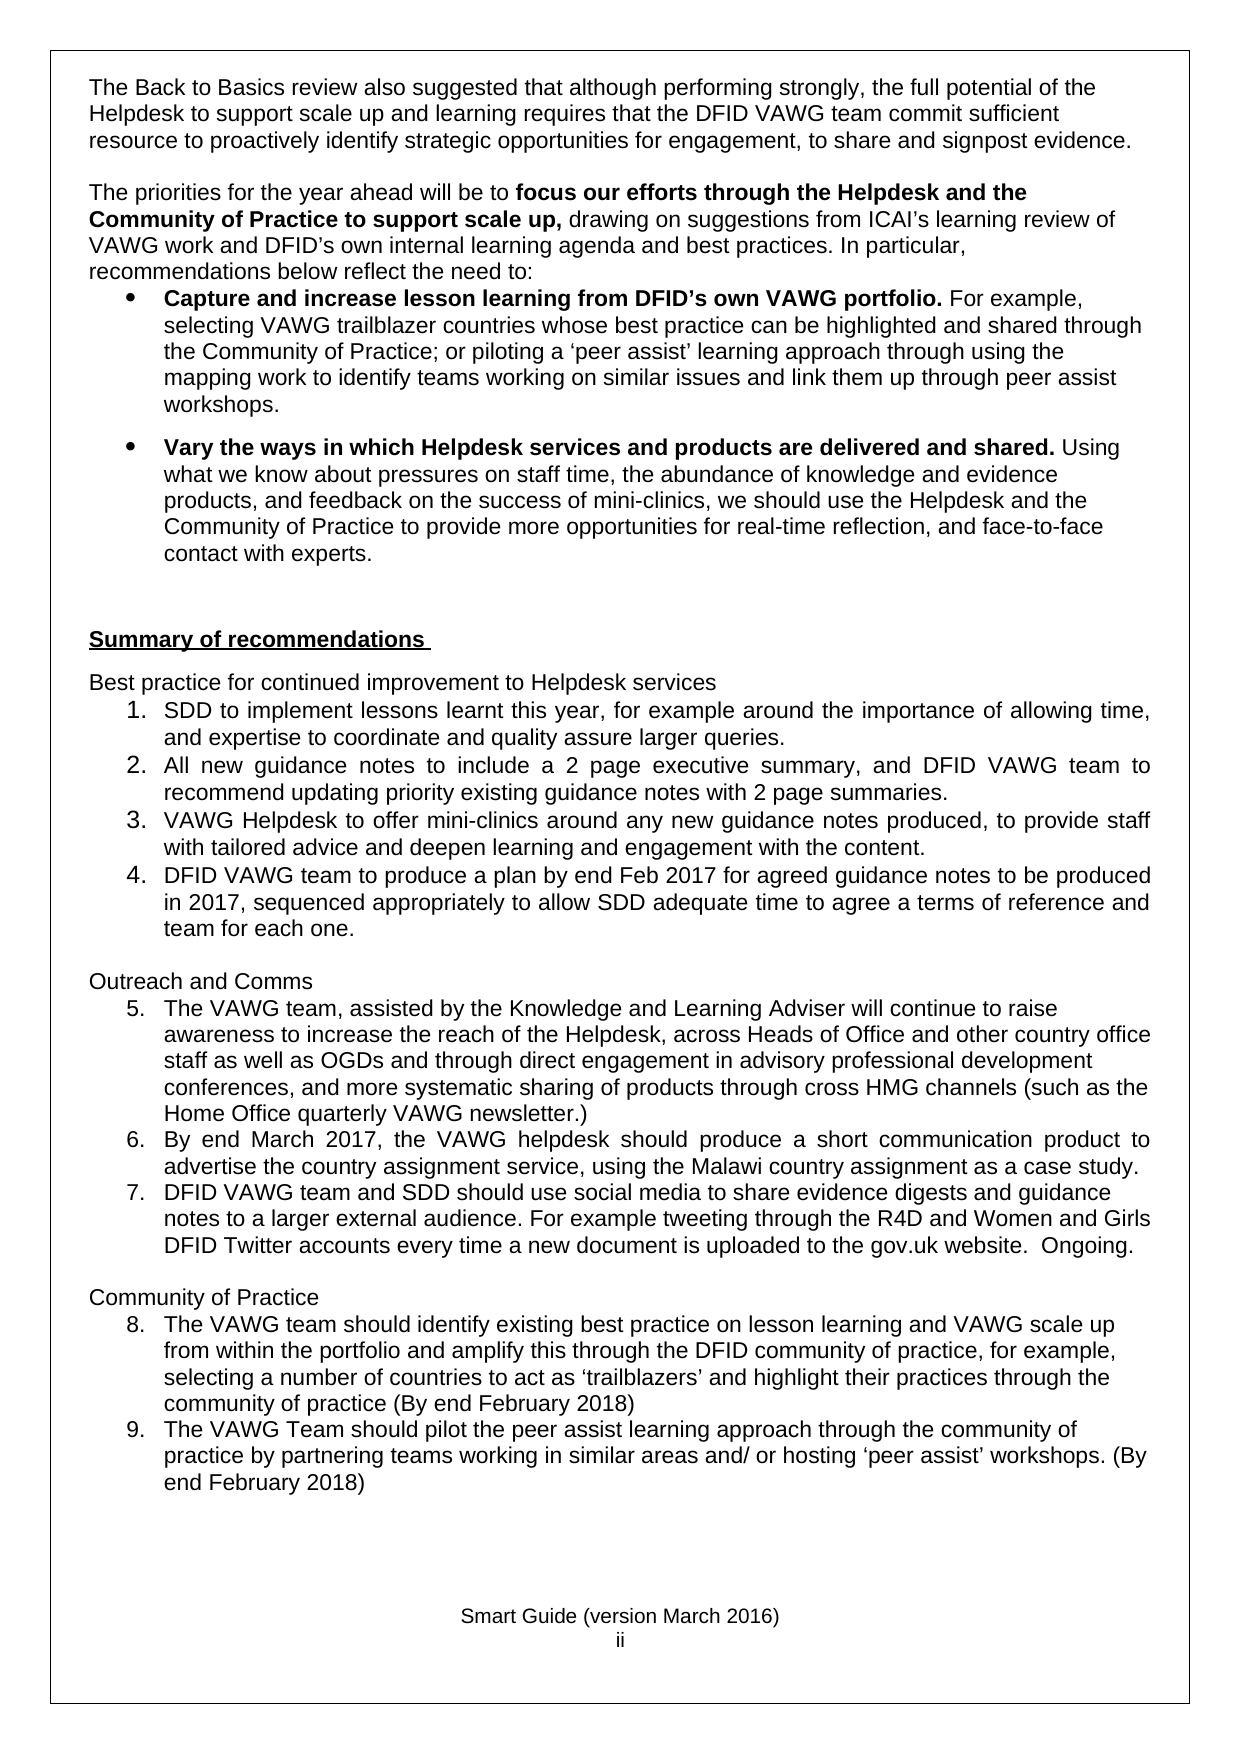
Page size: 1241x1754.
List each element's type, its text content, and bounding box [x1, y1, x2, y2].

text Best practice for continued improvement to Helpdesk services [89, 669, 1152, 695]
list Capture and increase lesson learning from DFID’s own VAWG portfolio. For example, selecting VAWG trailblazer countries whose best practice can be highlighted and shared through the Community of Practice; or piloting a ‘peer assist’ learning approach through using the mapping work to identify teams working on similar issues and link them up through peer assist workshops. [126, 285, 1152, 417]
list By end March 2017, the VAWG helpdesk should produce a short communication product to advertise the country assignment service, using the Malawi country assignment as a case study. [126, 1126, 1152, 1179]
text Summary of recommendations [89, 626, 1152, 652]
list DFID VAWG team to produce a plan by end Feb 2017 for agreed guidance notes to be produced in 2017, sequenced appropriately to allow SDD adequate time to agree a terms of reference and team for each one. [126, 860, 1152, 942]
text The Back to Basics review also suggested that although performing strongly, the full potential of the Helpdesk to support scale up and learning requires that the DFID VAWG team commit sufficient resource to proactively identify strategic opportunities for engagement, to share and signpost evidence. [89, 74, 1152, 153]
list SDD to implement lessons learnt this year, for example around the importance of allowing time, and expertise to coordinate and quality assure larger queries. [126, 695, 1152, 750]
list The VAWG team should identify existing best practice on lesson learning and VAWG scale up from within the portfolio and amplify this through the DFID community of practice, for example, selecting a number of countries to act as ‘trailblazers’ and highlight their practices through the community of practice (By end February 2018) [126, 1311, 1152, 1416]
list The VAWG Team should pilot the peer assist learning approach through the community of practice by partnering teams working in similar areas and/ or hosting ‘peer assist’ workshops. (By end February 2018) [126, 1416, 1152, 1495]
list Vary the ways in which Helpdesk services and products are delivered and shared. Using what we know about pressures on staff time, the abundance of knowledge and evidence products, and feedback on the success of mini-clinics, we should use the Helpdesk and the Community of Practice to provide more opportunities for real-time reflection, and face-to-face contact with experts. [126, 434, 1152, 566]
list All new guidance notes to include a 2 page executive summary, and DFID VAWG team to recommend updating priority existing guidance notes with 2 page summaries. [126, 750, 1152, 805]
text The priorities for the year ahead will be to focus our efforts through the Helpdesk and the Community of Practice to support scale up, drawing on suggestions from ICAI’s learning review of VAWG work and DFID’s own internal learning agenda and best practices. In particular, recommendations below reflect the need to: [89, 179, 1152, 285]
text Community of Practice [89, 1284, 1152, 1311]
text Outreach and Comms [89, 968, 1152, 994]
list DFID VAWG team and SDD should use social media to share evidence digests and guidance notes to a larger external audience. For example tweeting through the R4D and Women and Girls DFID Twitter accounts every time a new document is uploaded to the gov.uk website. Ongoing. [126, 1179, 1152, 1258]
list The VAWG team, assisted by the Knowledge and Learning Adviser will continue to raise awareness to increase the reach of the Helpdesk, across Heads of Office and other country office staff as well as OGDs and through direct engagement in advisory professional development conferences, and more systematic sharing of products through cross HMG channels (such as the Home Office quarterly VAWG newsletter.) [126, 994, 1152, 1126]
list VAWG Helpdesk to offer mini-clinics around any new guidance notes produced, to provide staff with tailored advice and deepen learning and engagement with the content. [126, 805, 1152, 860]
